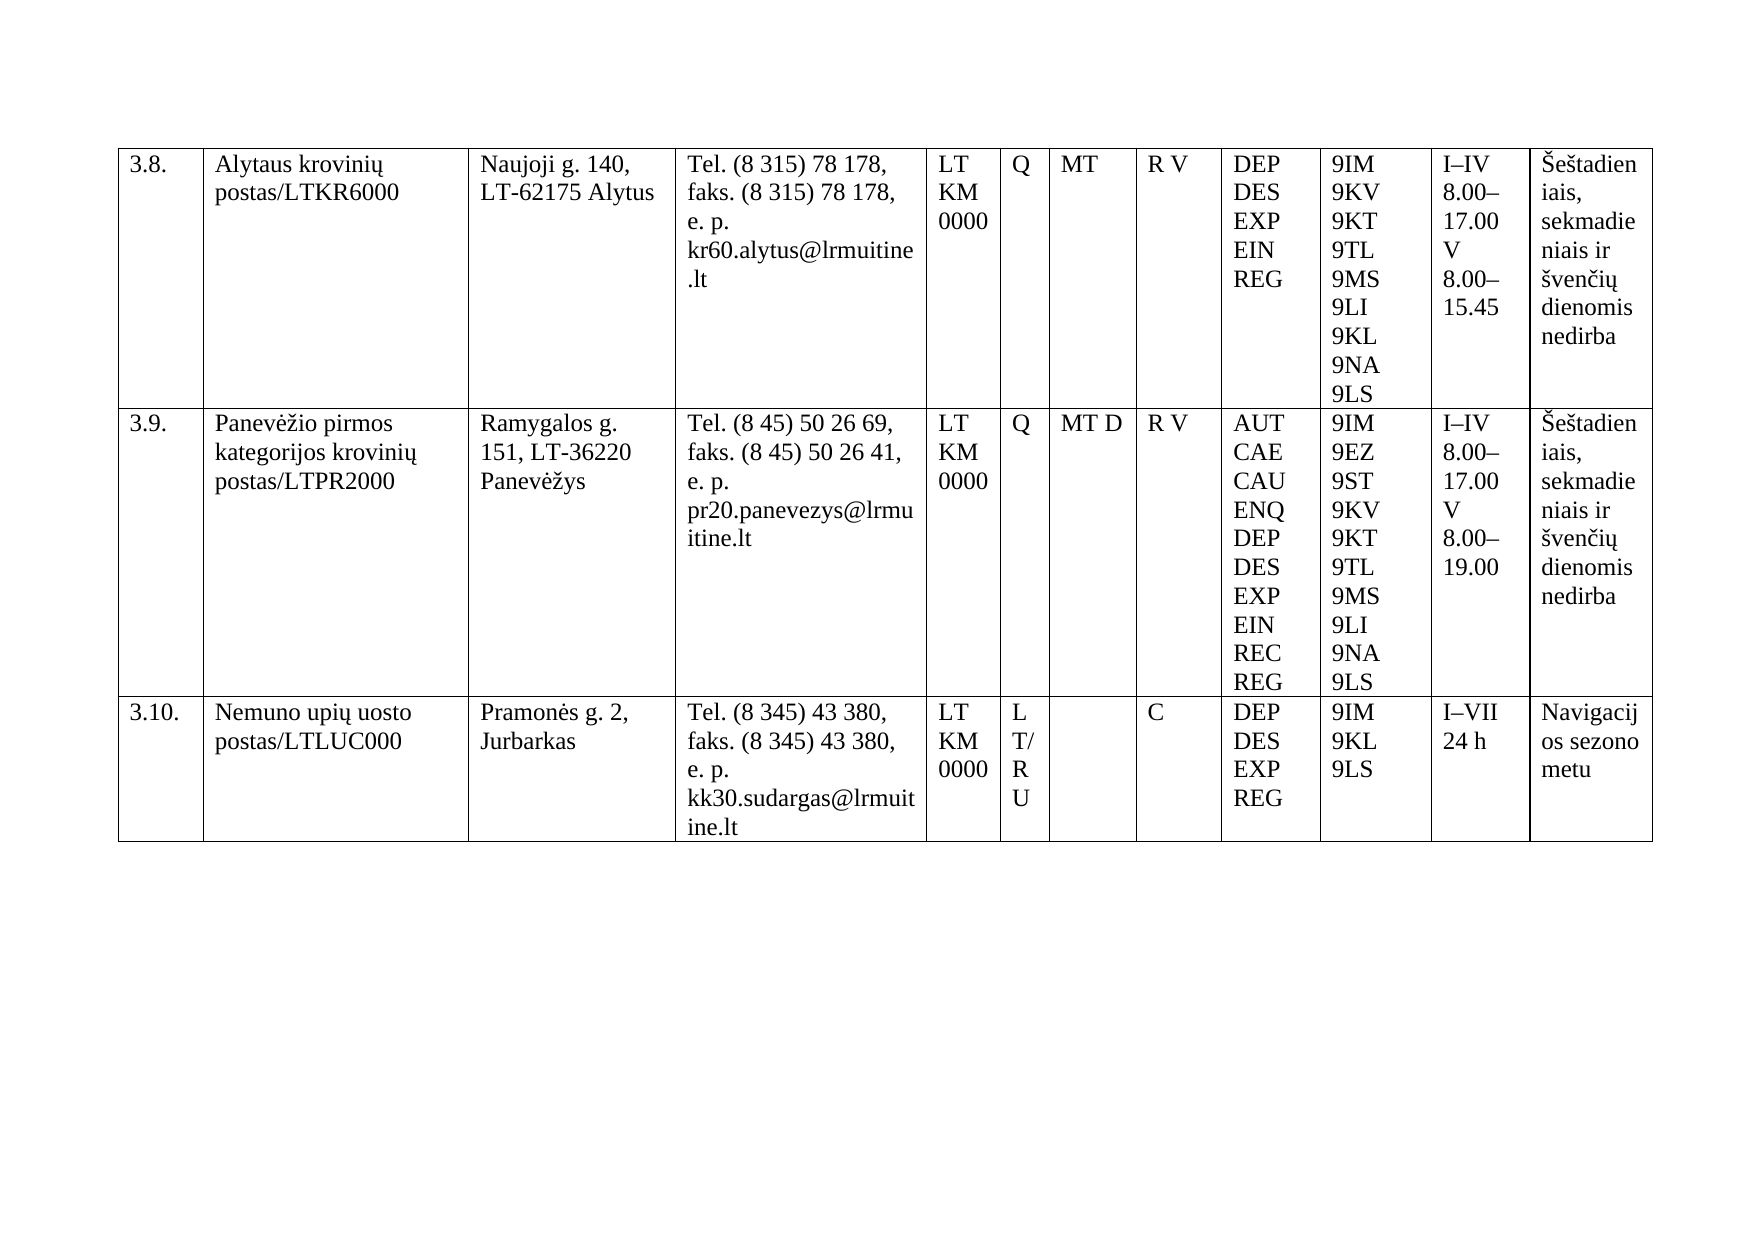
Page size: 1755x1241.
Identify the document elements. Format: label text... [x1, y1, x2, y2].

table_cell 9IM 9KV 9KT 9TL 9MS 9LI 9KL 9NA 9LS [1321, 149, 1431, 407]
table_cell Pramonės g. 2, Jurbarkas [469, 697, 675, 841]
table_cell 9IM 9KL 9LS [1321, 697, 1431, 841]
table_cell LT/ RU [1001, 697, 1049, 841]
table_cell Ramygalos g. 151, LT-36220 Panevėžys [469, 409, 675, 696]
table_cell Nemuno upių uosto postas/LTLUC000 [204, 697, 468, 841]
table_cell R V [1137, 149, 1221, 407]
table_cell Navigacijos sezono metu [1531, 697, 1652, 841]
table_cell [1050, 697, 1136, 841]
table_cell I–IV 8.00–17.00 V 8.00–15.45 [1432, 149, 1529, 407]
table_cell DEP DES EXP REG [1222, 697, 1320, 841]
table_cell 3.9. [119, 409, 203, 696]
table_cell Q [1001, 409, 1049, 696]
table_cell LT KM 0000 [927, 409, 1000, 696]
table_cell MT [1050, 149, 1136, 407]
table_cell 3.8. [119, 149, 203, 407]
table_cell Q [1001, 149, 1049, 407]
table_cell Naujoji g. 140, LT-62175 Alytus [469, 149, 675, 407]
table_cell Alytaus krovinių postas/LTKR6000 [204, 149, 468, 407]
table_cell C [1137, 697, 1221, 841]
table_cell MT D [1050, 409, 1136, 696]
table_cell R V [1137, 409, 1221, 696]
table_cell Tel. (8 345) 43 380, faks. (8 345) 43 380, e. p. kk30.sudargas@lrmuitine.lt [676, 697, 926, 841]
table_cell Šeštadieniais, sekmadieniais ir švenčių dienomis nedirba [1531, 409, 1652, 696]
table_cell I–IV 8.00–17.00 V 8.00–19.00 [1432, 409, 1529, 696]
table_cell Tel. (8 45) 50 26 69, faks. (8 45) 50 26 41, e. p. pr20.panevezys@lrmuitine.lt [676, 409, 926, 696]
table_cell LT KM 0000 [927, 697, 1000, 841]
table_cell 3.10. [119, 697, 203, 841]
table_cell Šeštadieniais, sekmadieniais ir švenčių dienomis nedirba [1531, 149, 1652, 407]
table_cell DEP DES EXP EIN REG [1222, 149, 1320, 407]
table_cell AUT CAE CAU ENQ DEP DES EXP EIN REC REG [1222, 409, 1320, 696]
table_cell LT KM 0000 [927, 149, 1000, 407]
table_cell 9IM 9EZ 9ST 9KV 9KT 9TL 9MS 9LI 9NA 9LS [1321, 409, 1431, 696]
table_cell Tel. (8 315) 78 178, faks. (8 315) 78 178, e. p. kr60.alytus@lrmuitine.lt [676, 149, 926, 407]
table_cell Panevėžio pirmos kategorijos krovinių postas/LTPR2000 [204, 409, 468, 696]
table_cell I–VII 24 h [1432, 697, 1529, 841]
